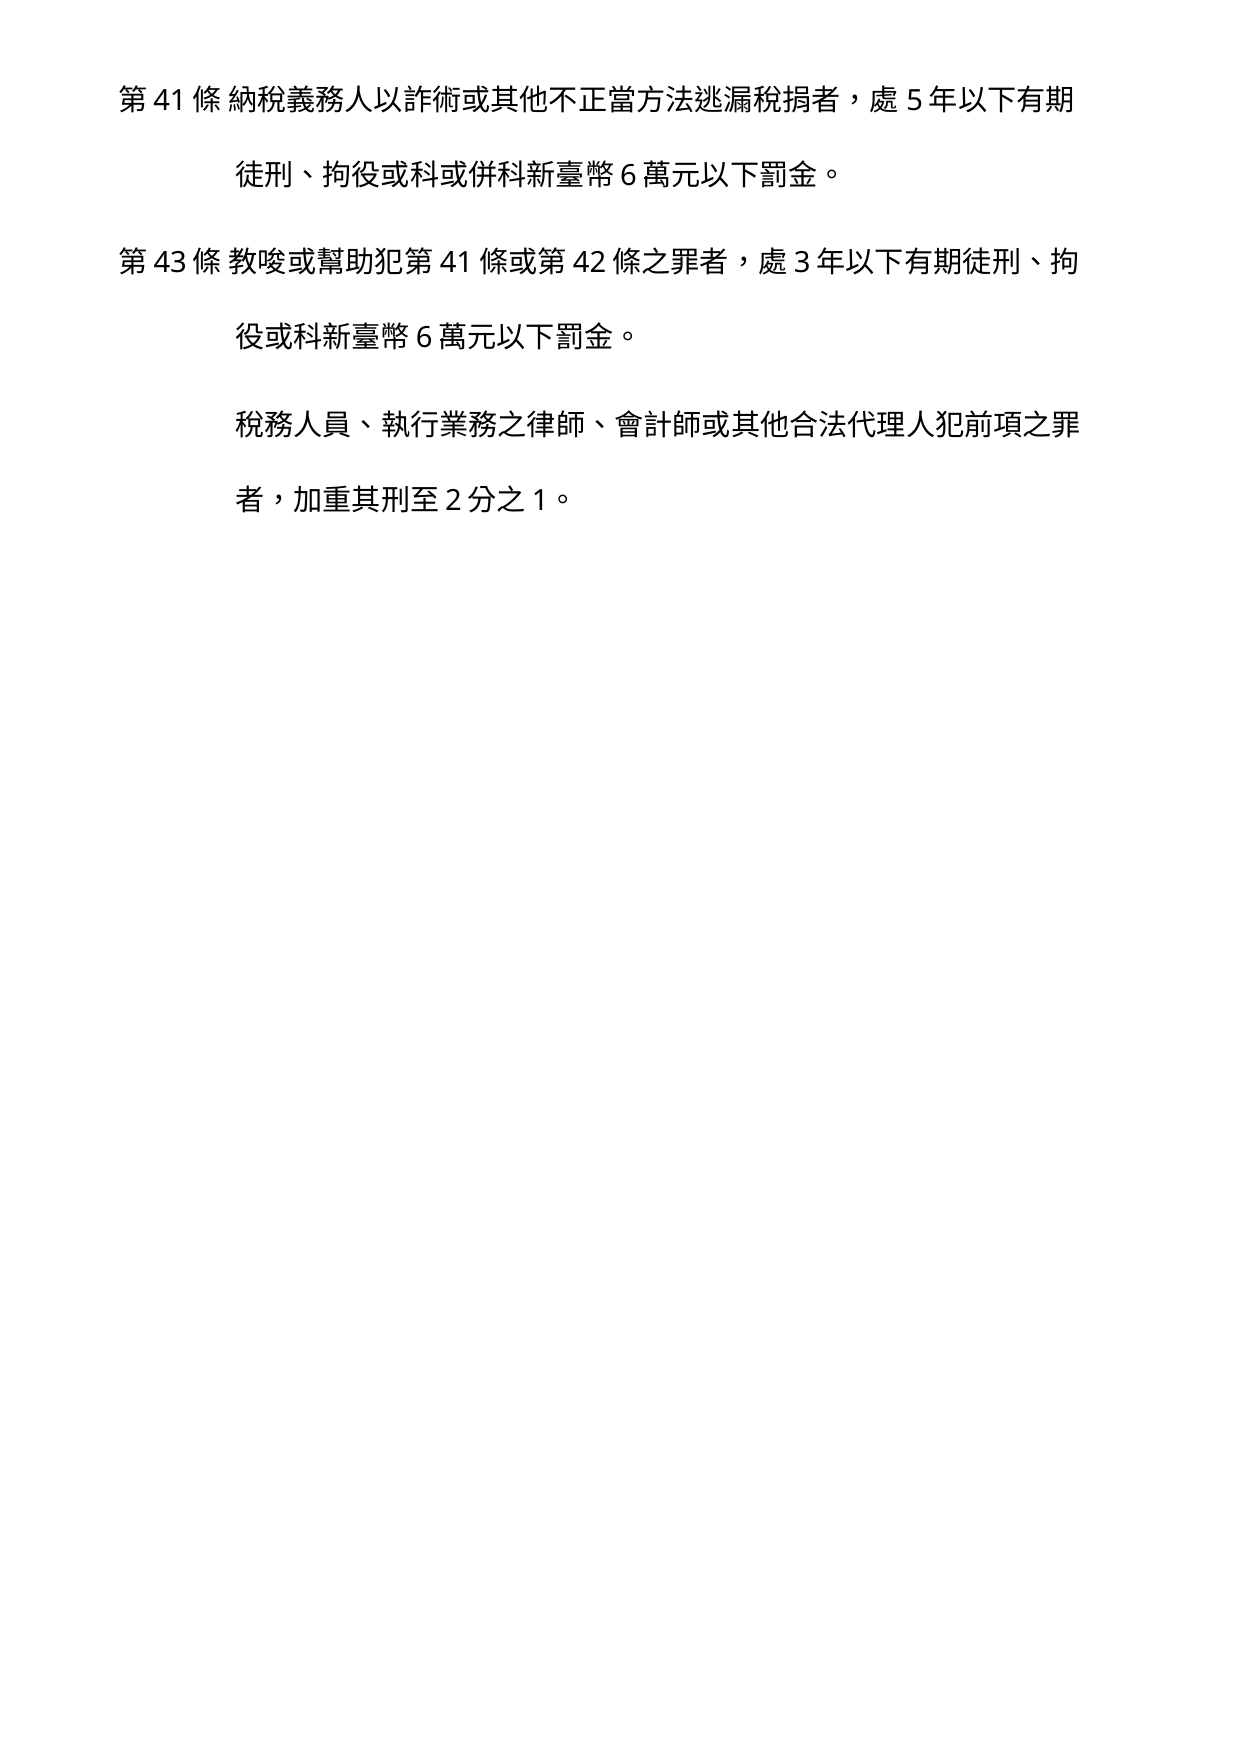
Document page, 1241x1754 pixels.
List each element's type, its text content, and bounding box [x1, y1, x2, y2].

text 第43條 教唆或幫助犯第41條或第42條之罪者，處3年以下有期徒刑、拘役或科新臺幣6萬元以下罰金。 [118, 222, 1081, 372]
text 稅務人員、執行業務之律師、會計師或其他合法代理人犯前項之罪者，加重其刑至2分之1。 [235, 385, 1081, 535]
text 第41條 納稅義務人以詐術或其他不正當方法逃漏稅捐者，處5年以下有期徒刑、拘役或科或併科新臺幣6萬元以下罰金。 [118, 60, 1075, 210]
